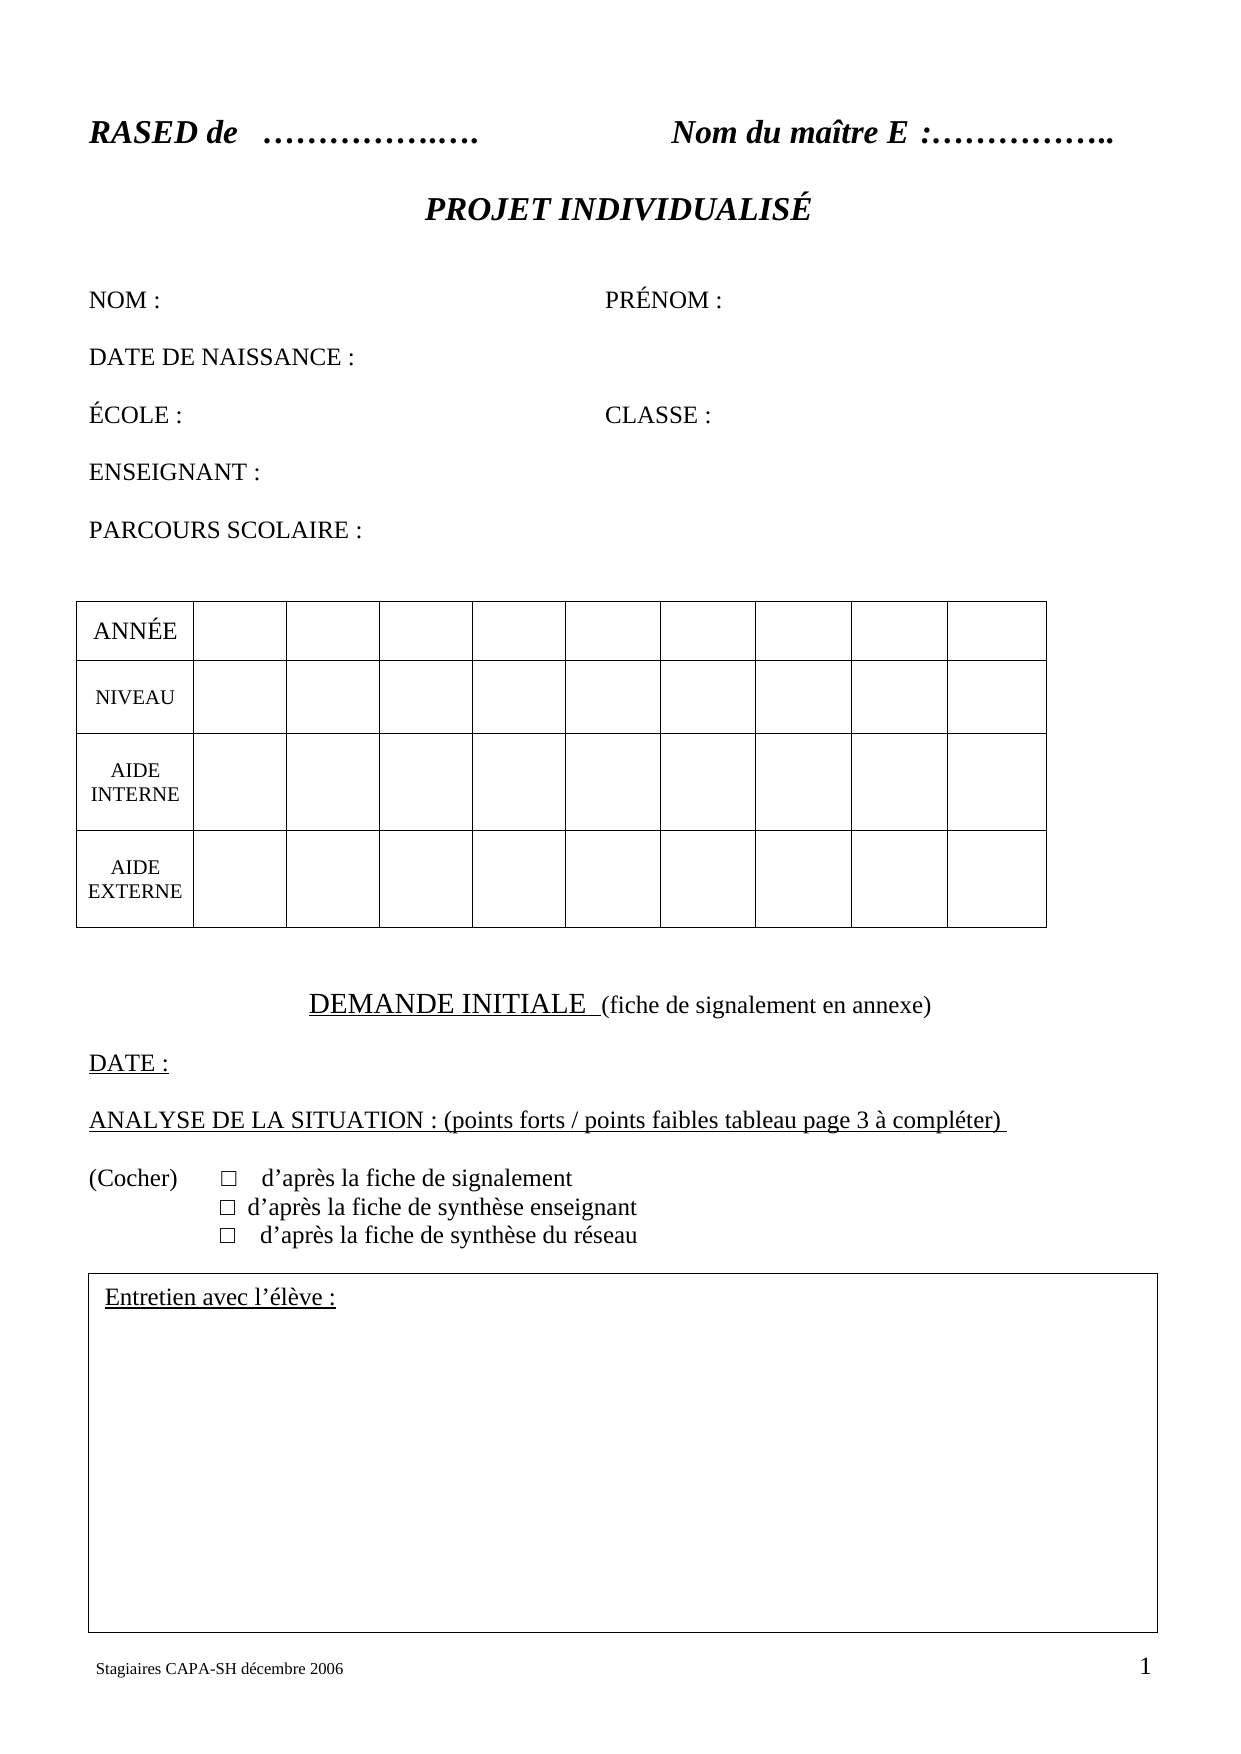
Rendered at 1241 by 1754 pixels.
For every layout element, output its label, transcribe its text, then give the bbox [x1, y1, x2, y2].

table_header [661, 602, 755, 659]
table_cell [194, 831, 286, 927]
table_cell [473, 661, 565, 733]
text ANALYSE DE LA SITUATION : (points forts / points faibles tableau page 3 à compléter) [89, 1106, 1151, 1134]
table_cell [566, 831, 660, 927]
table_cell [852, 661, 947, 733]
table_header [473, 602, 565, 659]
table_header [948, 602, 1046, 659]
table_cell [380, 661, 472, 733]
text (Cocher) □ d’après la fiche de signalement [89, 1163, 1151, 1192]
text ÉCOLE : CLASSE : [89, 400, 1151, 428]
text □ d’après la fiche de synthèse enseignant [89, 1192, 1151, 1221]
text ENSEIGNANT : [89, 457, 1151, 486]
text DEMANDE INITIALE (fiche de signalement en annexe) [89, 986, 1151, 1019]
text □ d’après la fiche de synthèse du réseau [89, 1221, 1151, 1249]
table_header [380, 602, 472, 659]
table_cell [566, 661, 660, 733]
table_cell [473, 734, 565, 830]
table_cell [948, 734, 1046, 830]
table_cell [287, 661, 379, 733]
table_cell [756, 661, 851, 733]
text PARCOURS SCOLAIRE : [89, 515, 1151, 543]
table_cell NIVEAU [77, 661, 193, 733]
table_header [287, 602, 379, 659]
table_header [756, 602, 851, 659]
text Entretien avec l’élève : [104, 1282, 1141, 1311]
table_cell [852, 734, 947, 830]
text RASED de …………….…. Nom du maître E :…………….. [89, 112, 1151, 151]
table_cell [756, 831, 851, 927]
table_cell [194, 661, 286, 733]
table_cell [566, 734, 660, 830]
table_cell [194, 734, 286, 830]
table_cell [661, 661, 755, 733]
text DATE DE NAISSANCE : [89, 342, 1151, 371]
table_header [852, 602, 947, 659]
text PROJET INDIVIDUALISÉ [89, 189, 1151, 227]
table_cell AIDE INTERNE [77, 734, 193, 830]
table_cell [380, 831, 472, 927]
table_header ANNÉE [77, 602, 193, 659]
table_cell [661, 734, 755, 830]
text DATE : [89, 1048, 1151, 1077]
table_cell [287, 831, 379, 927]
text NOM : PRÉNOM : [89, 285, 1151, 313]
table_header [194, 602, 286, 659]
table_cell [948, 831, 1046, 927]
table_header [566, 602, 660, 659]
table_cell [661, 831, 755, 927]
table_cell [380, 734, 472, 830]
table_cell [948, 661, 1046, 733]
table_cell [852, 831, 947, 927]
table_cell [473, 831, 565, 927]
table_cell [756, 734, 851, 830]
table_cell AIDE EXTERNE [77, 831, 193, 927]
table_cell [287, 734, 379, 830]
